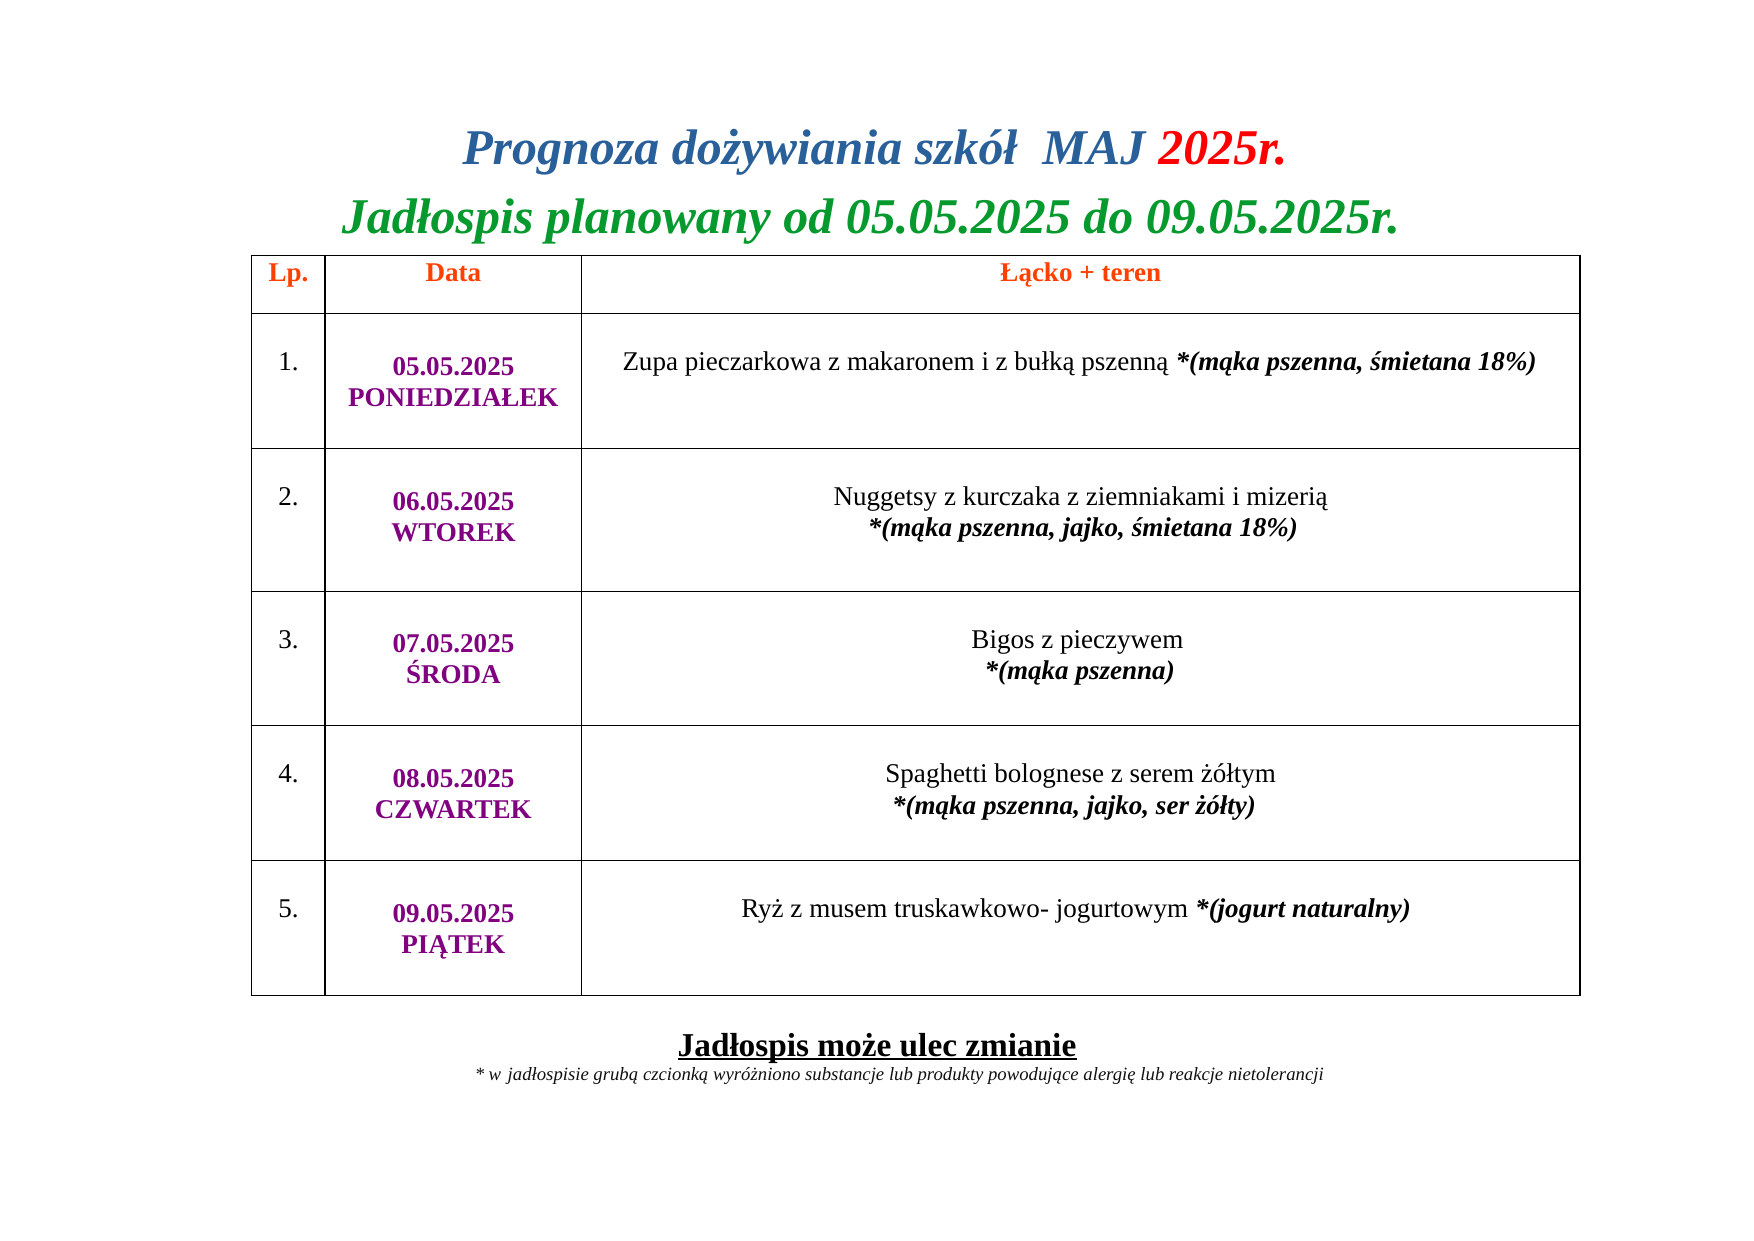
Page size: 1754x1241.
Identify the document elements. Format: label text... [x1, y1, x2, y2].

table_cell Spaghetti bolognese z serem żółtym *(mąka pszenna, jajko, ser żółty) [582, 726, 1579, 860]
table_cell 08.05.2025 CZWARTEK [326, 726, 581, 860]
table_cell Nuggetsy z kurczaka z ziemniakami i mizerią *(mąka pszenna, jajko, śmietana 18%) [582, 449, 1579, 591]
table_cell 5. [252, 861, 324, 994]
table_cell 09.05.2025 PIĄTEK [326, 861, 581, 994]
table_cell 3. [252, 592, 324, 725]
table_cell Ryż z musem truskawkowo- jogurtowym *(jogurt naturalny) [582, 861, 1579, 994]
text * w jadłospisie grubą czcionką wyróżniono substancje lub produkty powodujące alergię lub reakcje nietolerancji [118, 1063, 1636, 1085]
table_cell 2. [252, 449, 324, 591]
table_cell 07.05.2025 ŚRODA [326, 592, 581, 725]
table_header Data [326, 256, 581, 313]
text Jadłospis może ulec zmianie [118, 1025, 1636, 1063]
table_cell Bigos z pieczywem *(mąka pszenna) [582, 592, 1579, 725]
text Jadłospis planowany od 05.05.2025 do 09.05.2025r. [118, 186, 1636, 244]
table_cell 06.05.2025 WTOREK [326, 449, 581, 591]
text Prognoza dożywiania szkół MAJ 2025r. [118, 118, 1636, 176]
table_header Łącko + teren [582, 256, 1579, 313]
table_cell 1. [252, 314, 324, 448]
table_cell 4. [252, 726, 324, 860]
table_header Lp. [252, 256, 324, 313]
table_cell Zupa pieczarkowa z makaronem i z bułką pszenną *(mąka pszenna, śmietana 18%) [582, 314, 1579, 448]
table_cell 05.05.2025 PONIEDZIAŁEK [326, 314, 581, 448]
